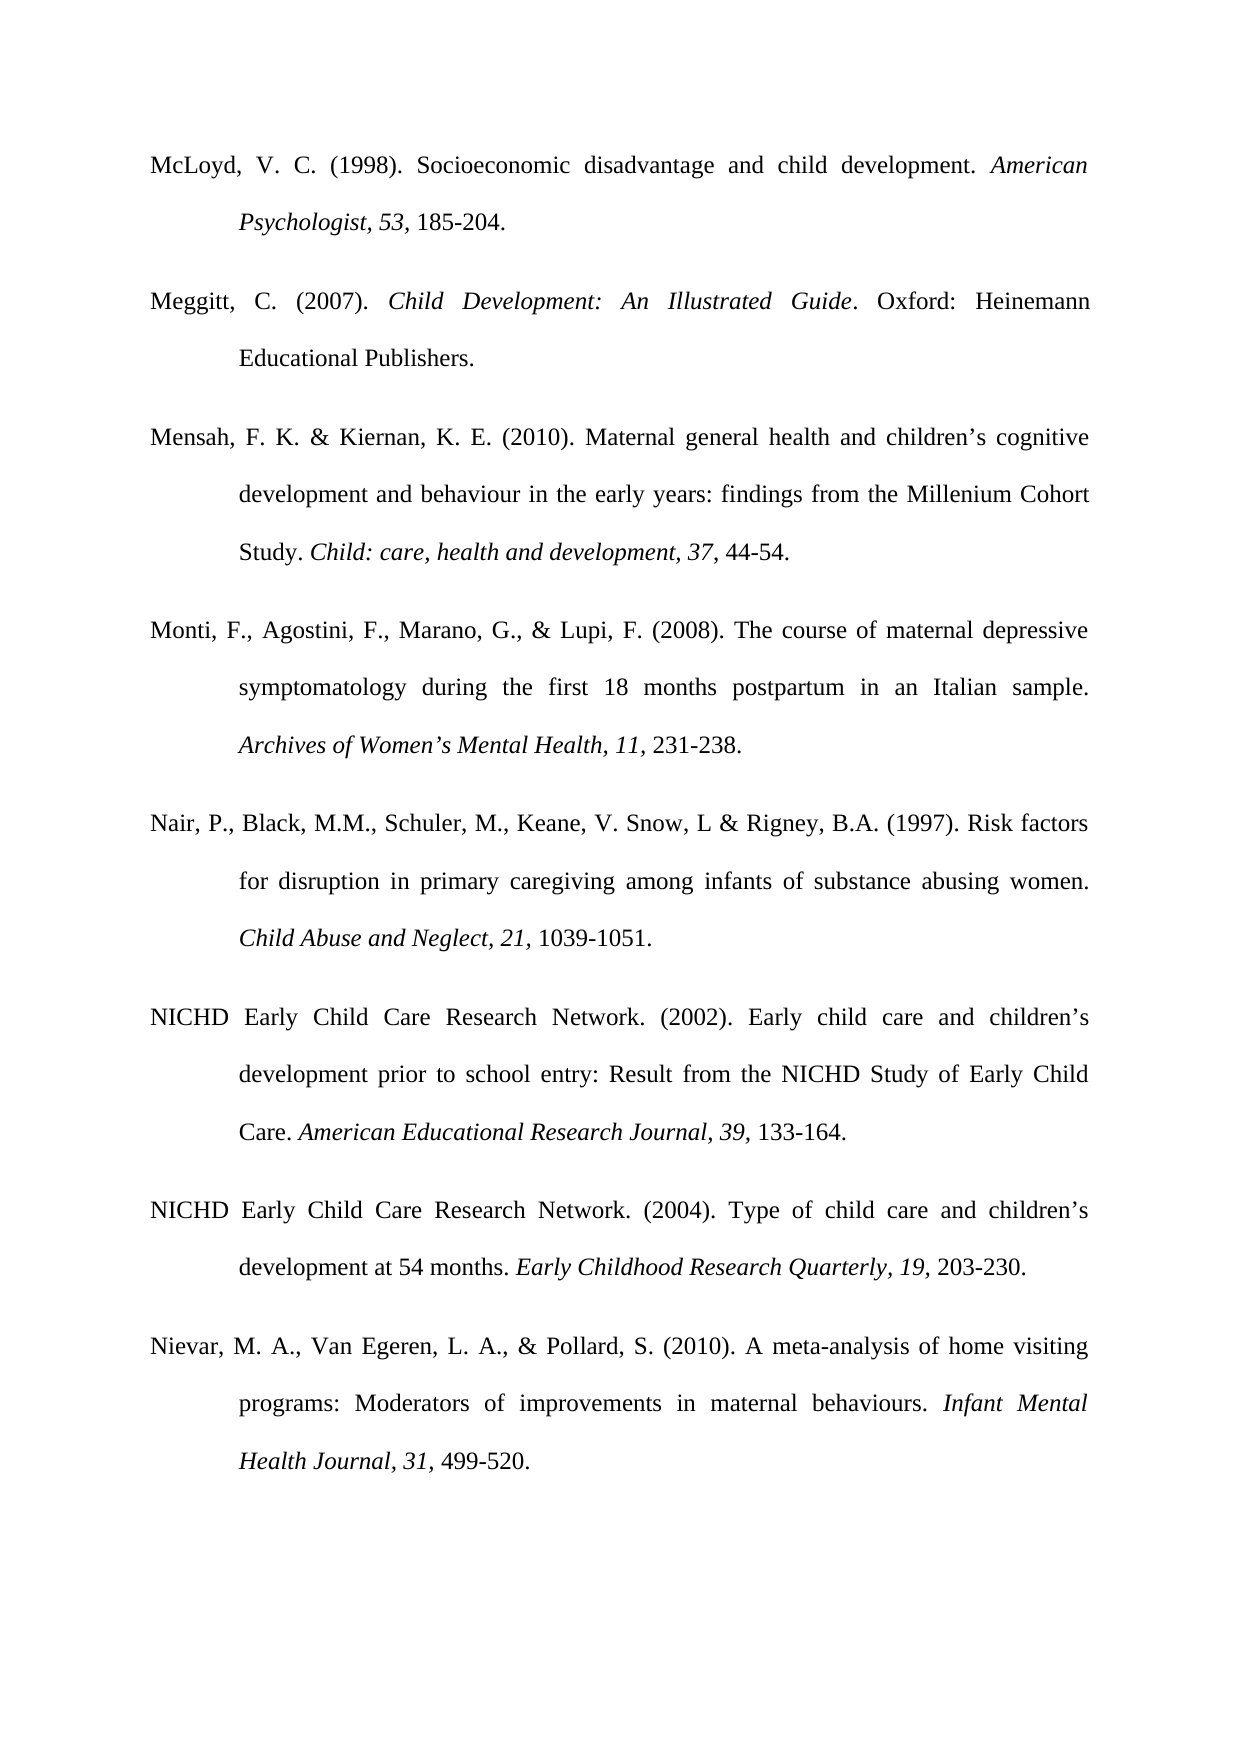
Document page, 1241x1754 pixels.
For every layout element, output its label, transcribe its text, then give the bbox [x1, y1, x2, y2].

text NICHD Early Child Care Research Network. (2002). Early child care and children’s development prior to school entry: Result from the NICHD Study of Early Child Care. American Educational Research Journal, 39, 133-164. [150, 1002, 1090, 1145]
text Nair, P., Black, M.M., Schuler, M., Keane, V. Snow, L & Rigney, B.A. (1997). Risk factors for disruption in primary caregiving among infants of substance abusing women. Child Abuse and Neglect, 21, 1039-1051. [150, 808, 1090, 952]
text Meggitt, C. (2007). Child Development: An Illustrated Guide. Oxford: Heinemann Educational Publishers. [150, 286, 1090, 372]
text McLoyd, V. C. (1998). Socioeconomic disadvantage and child development. American Psychologist, 53, 185-204. [150, 150, 1090, 236]
text Nievar, M. A., Van Egeren, L. A., & Pollard, S. (2010). A meta-analysis of home visiting programs: Moderators of improvements in maternal behaviours. Infant Mental Health Journal, 31, 499-520. [150, 1331, 1090, 1474]
text Monti, F., Agostini, F., Marano, G., & Lupi, F. (2008). The course of maternal depressive symptomatology during the first 18 months postpartum in an Italian sample. Archives of Women’s Mental Health, 11, 231-238. [150, 615, 1090, 759]
text Mensah, F. K. & Kiernan, K. E. (2010). Maternal general health and children’s cognitive development and behaviour in the early years: findings from the Millenium Cohort Study. Child: care, health and development, 37, 44-54. [150, 422, 1090, 565]
text NICHD Early Child Care Research Network. (2004). Type of child care and children’s development at 54 months. Early Childhood Research Quarterly, 19, 203-230. [150, 1195, 1090, 1281]
